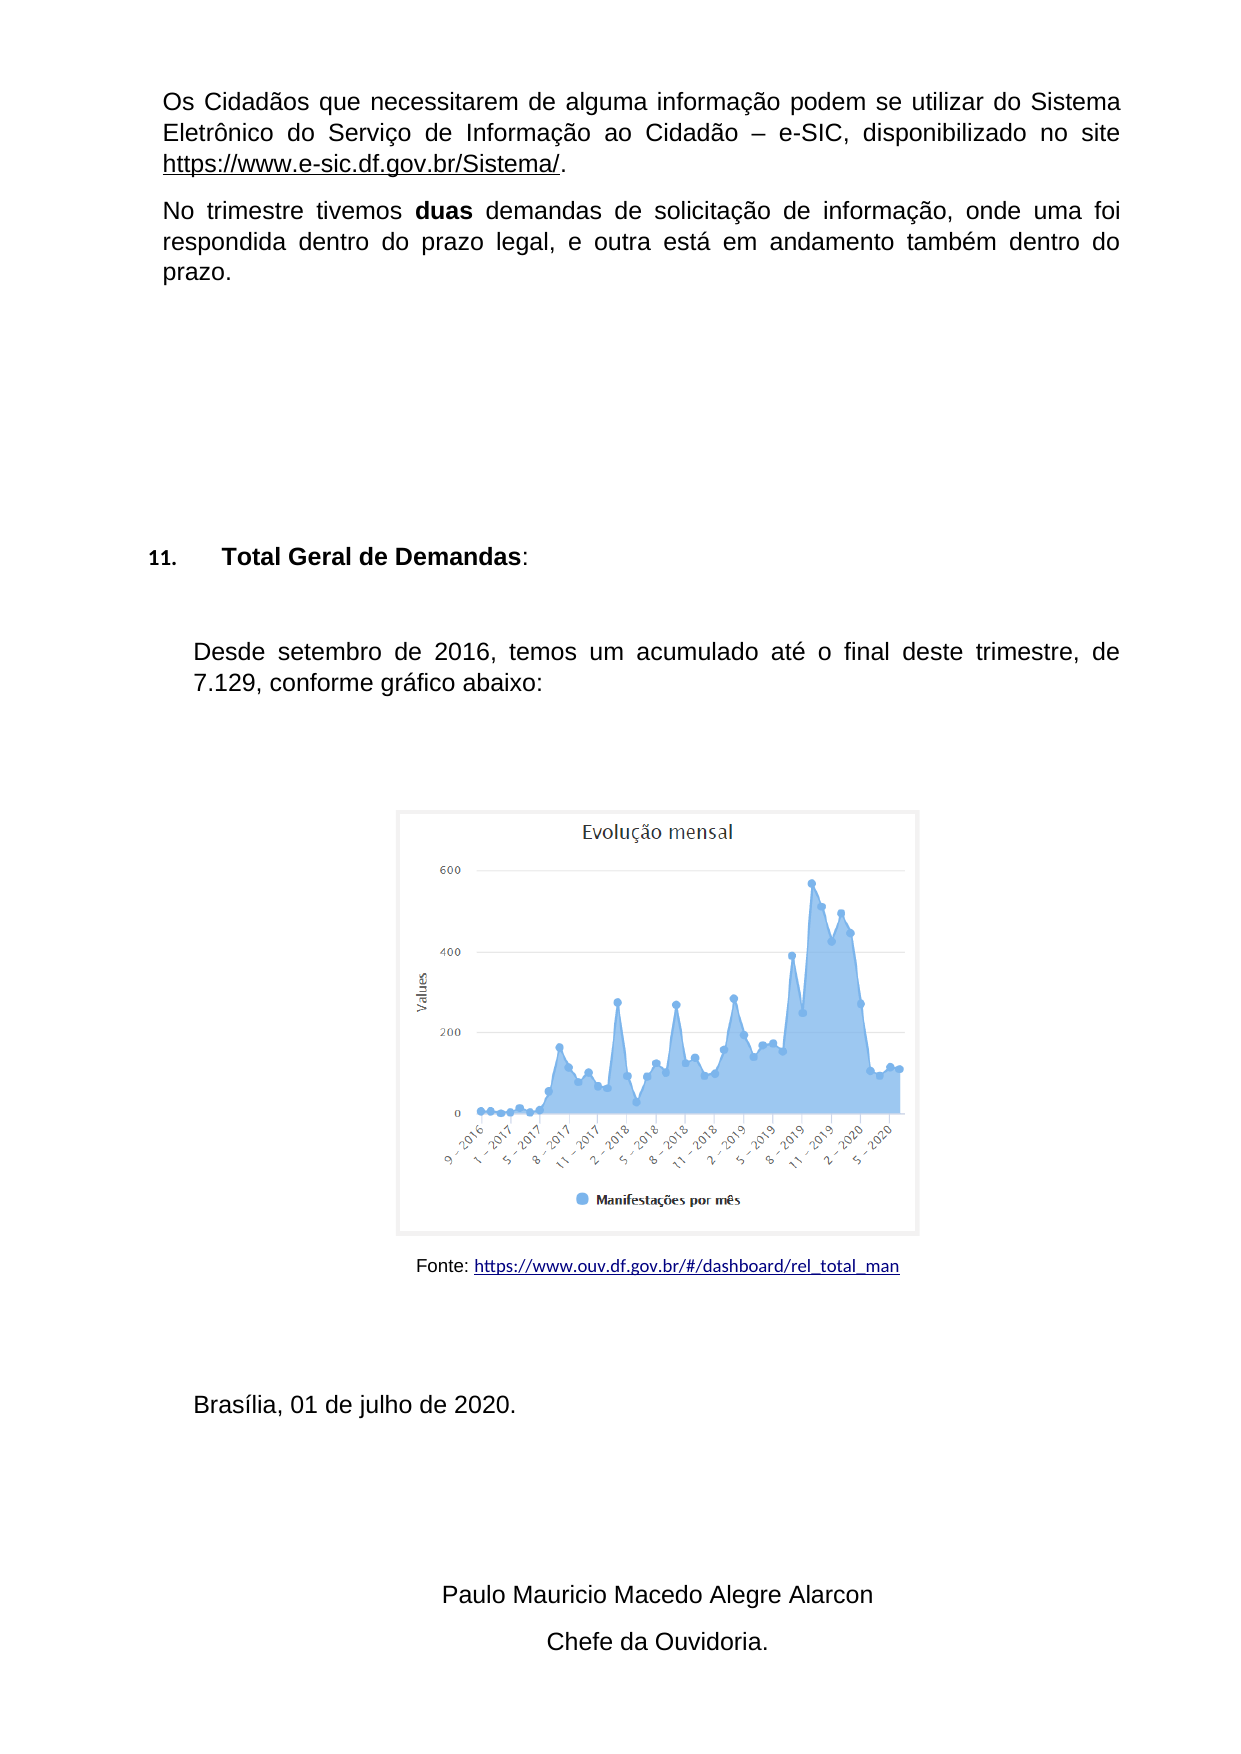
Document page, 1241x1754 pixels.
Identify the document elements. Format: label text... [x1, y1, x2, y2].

list Fonte: https://www.ouv.df.gov.br/#/dashboard/rel_total_man [193, 1254, 1122, 1277]
list Paulo Mauricio Macedo Alegre Alarcon [193, 1580, 1122, 1608]
list No trimestre tivemos duas demandas de solicitação de informação, onde uma foi respondida dentro do prazo legal, e outra está em andamento também dentro do prazo. [162, 196, 1122, 286]
list Brasília, 01 de julho de 2020. [193, 1390, 1122, 1419]
list Chefe da Ouvidoria. [193, 1627, 1122, 1656]
list Total Geral de Demandas: [148, 542, 1122, 571]
list Desde setembro de 2016, temos um acumulado até o final deste trimestre, de 7.129, conforme gráfico abaixo: [193, 637, 1122, 696]
list Os Cidadãos que necessitarem de alguma informação podem se utilizar do Sistema Eletrônico do Serviço de Informação ao Cidadão – e-SIC, disponibilizado no site https://www.e-sic.df.gov.br/Sistema/. [162, 87, 1122, 177]
